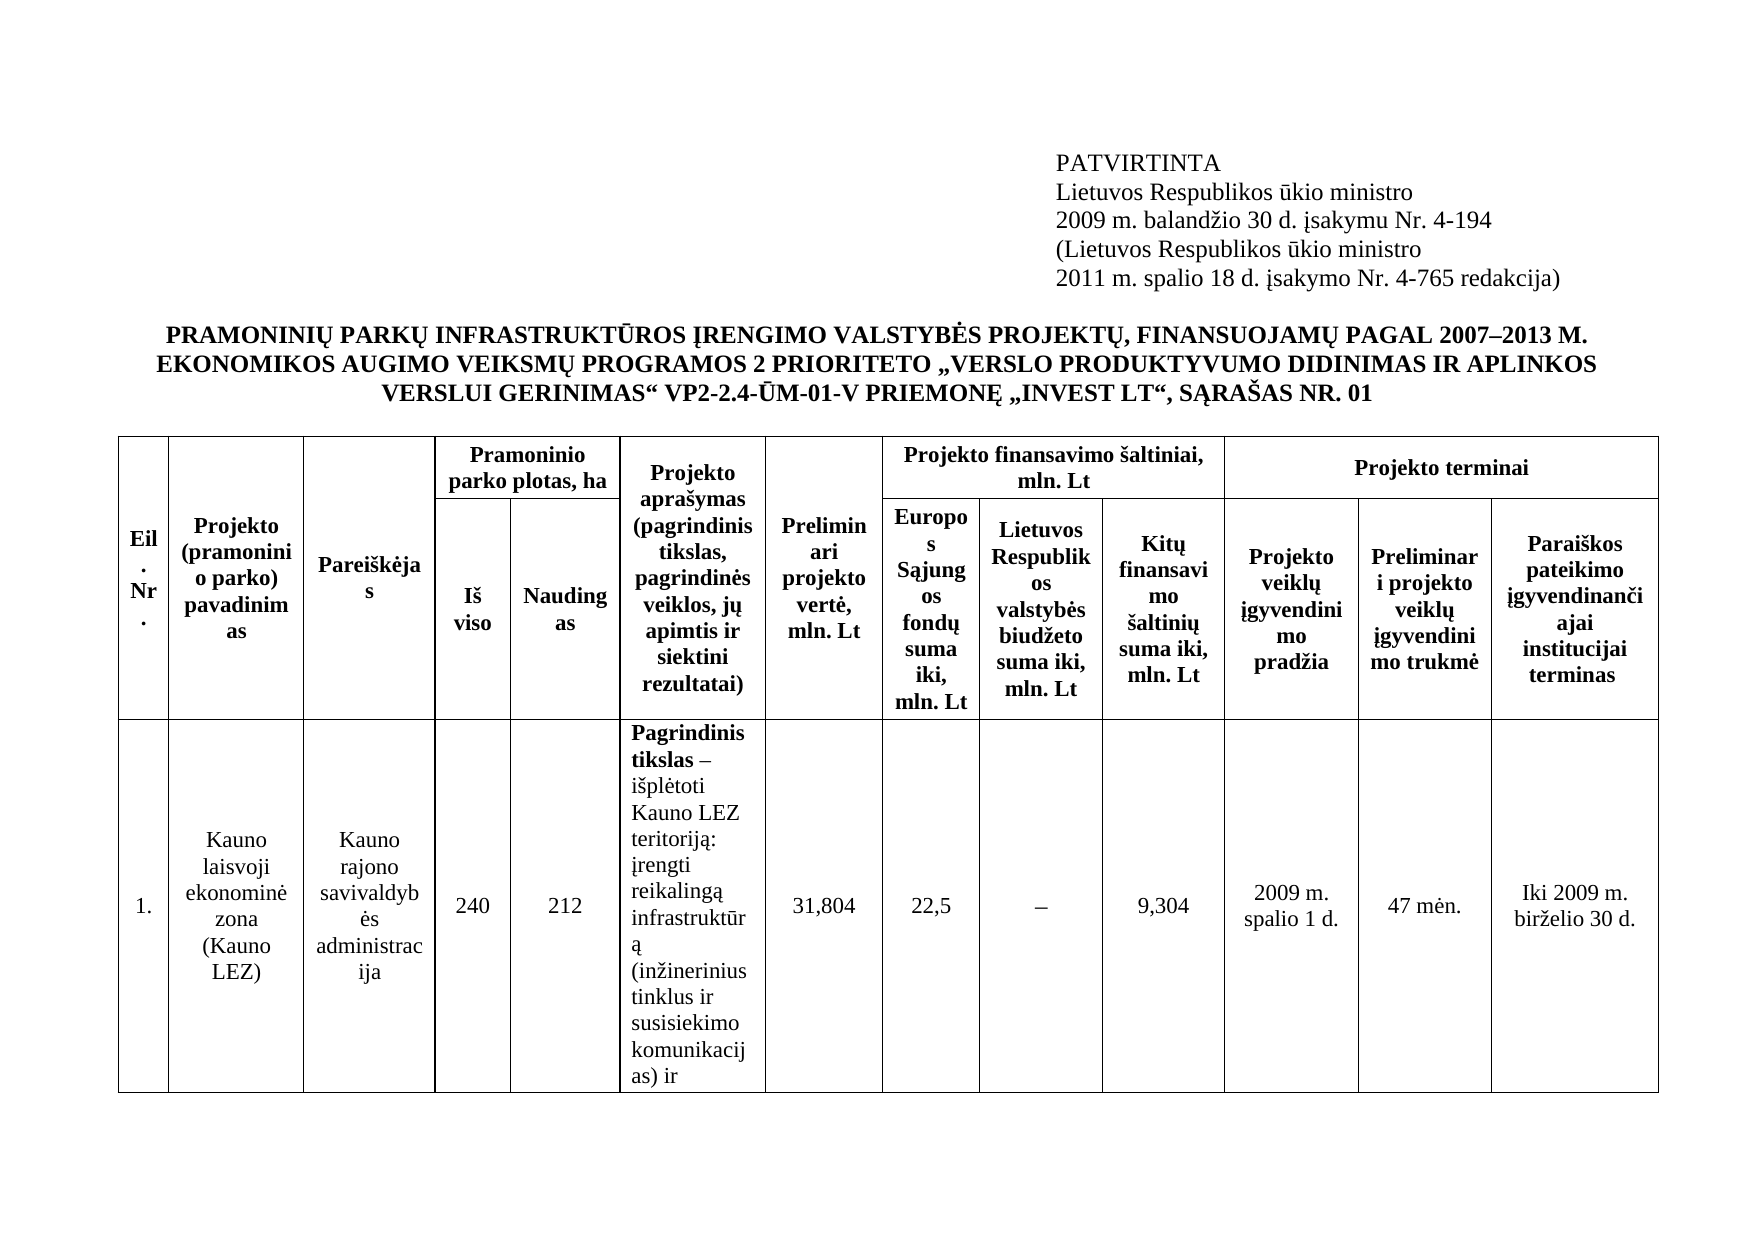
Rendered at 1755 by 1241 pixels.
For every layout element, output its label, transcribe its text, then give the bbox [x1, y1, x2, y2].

table_cell Lietuvos Respublikos valstybės biudžeto suma iki, mln. Lt [980, 499, 1102, 718]
table_cell 47 mėn. [1359, 720, 1491, 1092]
table_cell Naudingas [511, 499, 619, 718]
table_cell Kauno rajono savivaldybės administracija [304, 720, 434, 1092]
table_cell Europos Sąjungos fondų suma iki, mln. Lt [883, 499, 979, 718]
table_header Projekto (pramoninio parko) pavadinimas [169, 437, 303, 718]
text 2011 m. spalio 18 d. įsakymo Nr. 4-765 redakcija) [1056, 263, 1636, 292]
table_cell 31,804 [766, 720, 882, 1092]
table_cell Projekto veiklų įgyvendinimo pradžia [1225, 499, 1358, 718]
table_cell 9,304 [1103, 720, 1224, 1092]
text PRAMONINIŲ PARKŲ INFRASTRUKTŪROS ĮRENGIMO VALSTYBĖS PROJEKTŲ, FINANSUOJAMŲ PAGAL 2007–2013 M. EKONOMIKOS AUGIMO VEIKSMŲ PROGRAMOS 2 PRIORITETO „VERSLO PRODUKTYVUMO DIDINIMAS IR APLINKOS VERSLUI GERINIMAS“ VP2-2.4-ŪM-01-V PRIEMONĘ „INVEST LT“, SĄRAŠAS NR. 01 [118, 321, 1636, 407]
text Lietuvos Respublikos ūkio ministro [1056, 177, 1636, 206]
table_cell 240 [436, 720, 510, 1092]
table_cell 2009 m. spalio 1 d. [1225, 720, 1358, 1092]
table_header Preliminari projekto vertė, mln. Lt [766, 437, 882, 718]
table_cell Iki 2009 m. birželio 30 d. [1492, 720, 1658, 1092]
table_cell – [980, 720, 1102, 1092]
text (Lietuvos Respublikos ūkio ministro [1056, 234, 1636, 263]
table_header Projekto aprašymas (pagrindinis tikslas, pagrindinės veiklos, jų apimtis ir siektini rezultatai) [621, 437, 765, 718]
table_cell 212 [511, 720, 619, 1092]
table_cell Iš viso [436, 499, 510, 718]
table_header Pareiškėjas [304, 437, 434, 718]
table_cell 22,5 [883, 720, 979, 1092]
table_cell 1. [119, 720, 168, 1092]
text 2009 m. balandžio 30 d. įsakymu Nr. 4-194 [1056, 206, 1636, 234]
table_cell Kauno laisvoji ekonominė zona (Kauno LEZ) [169, 720, 303, 1092]
table_cell Paraiškos pateikimo įgyvendinančiajai institucijai terminas [1492, 499, 1658, 718]
table_cell Preliminari projekto veiklų įgyvendinimo trukmė [1359, 499, 1491, 718]
table_header Projekto terminai [1225, 437, 1658, 498]
table_header Projekto finansavimo šaltiniai, mln. Lt [883, 437, 1224, 498]
text PATVIRTINTA [1056, 148, 1636, 177]
table_cell Kitų finansavimo šaltinių suma iki, mln. Lt [1103, 499, 1224, 718]
table_cell Pagrindinis tikslas – išplėtoti Kauno LEZ teritoriją: įrengti reikalingą infrastruktūrą (inžinerinius tinklus ir susisiekimo komunikacijas) ir [621, 720, 765, 1092]
table_header Pramoninio parko plotas, ha [436, 437, 619, 498]
table_header Eil. Nr. [119, 437, 168, 718]
